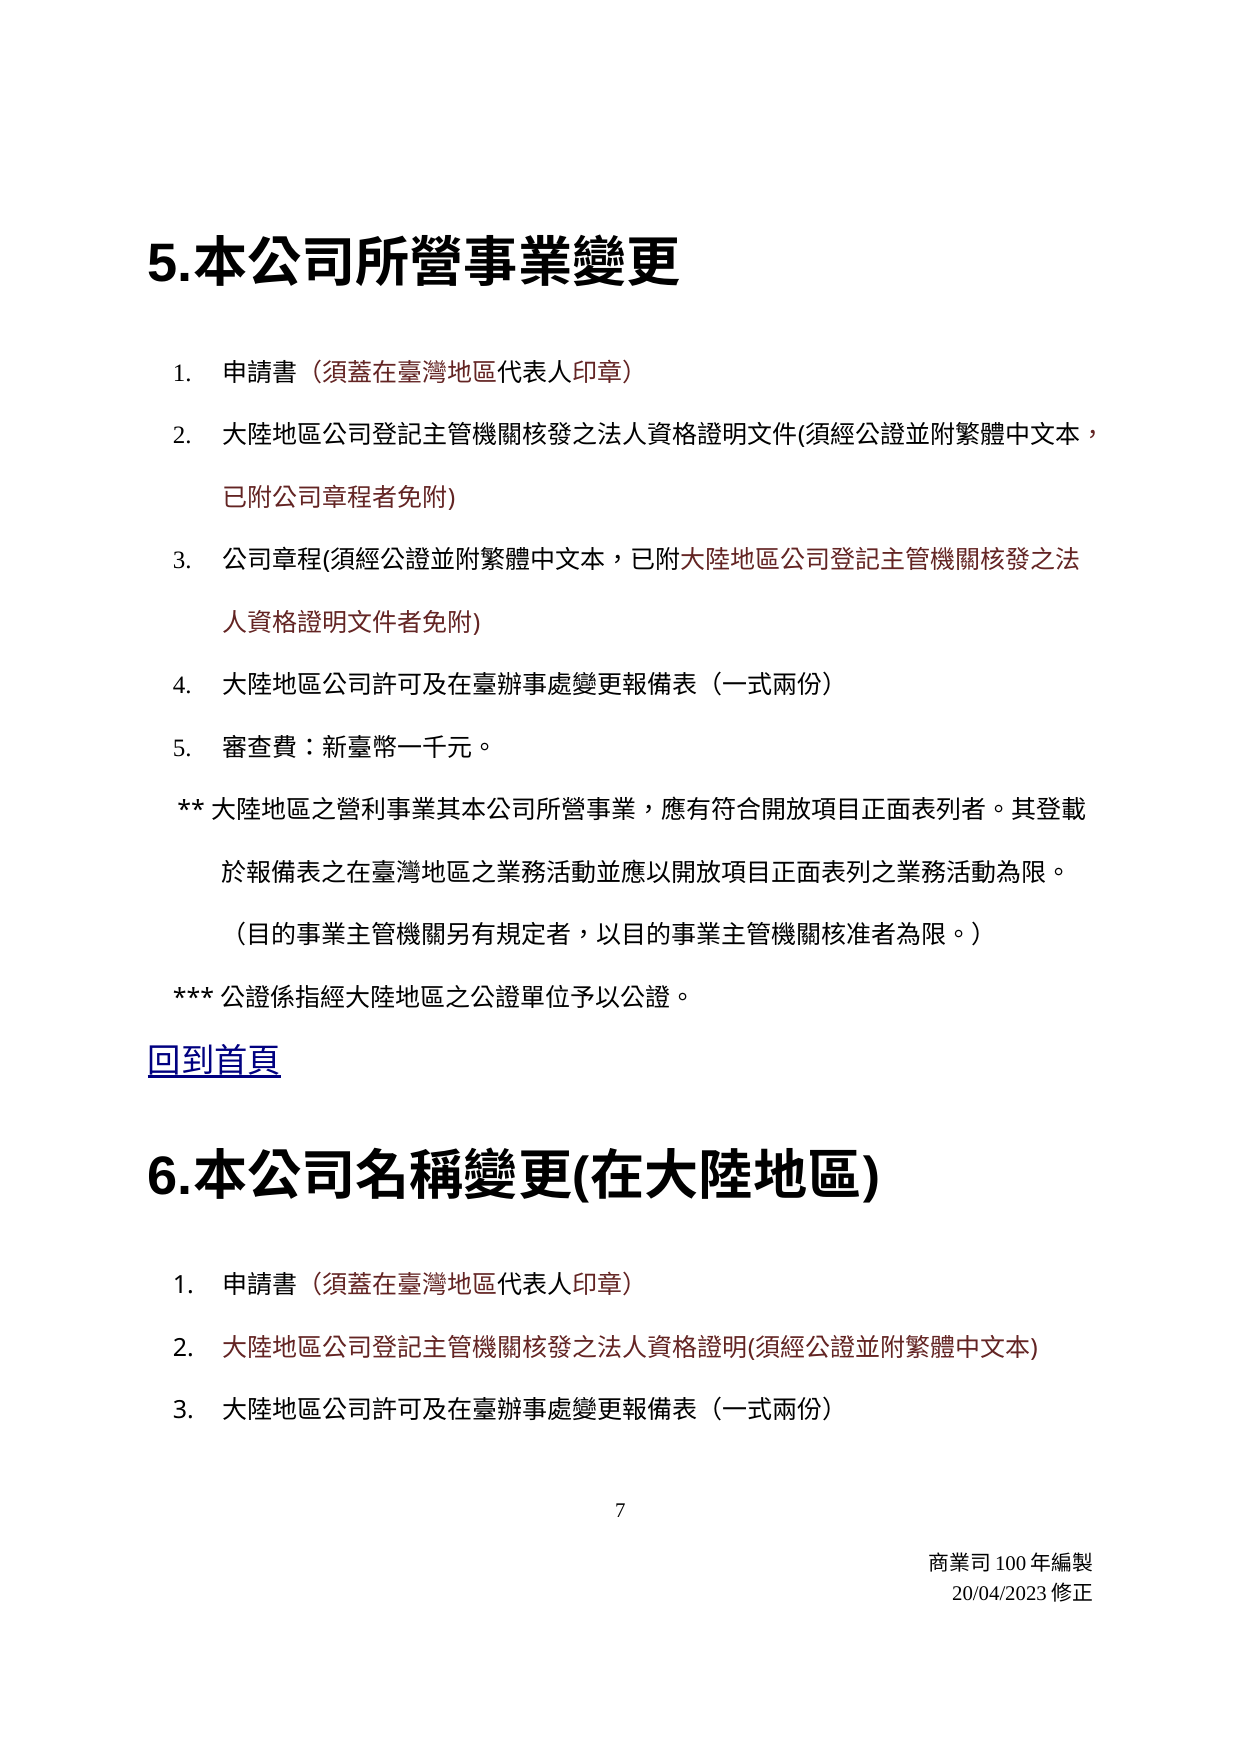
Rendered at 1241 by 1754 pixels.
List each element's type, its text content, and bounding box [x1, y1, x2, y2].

list 大陸地區公司許可及在臺辦事處變更報備表（一式兩份） [173, 641, 1092, 704]
text 回到首頁 [148, 1016, 1092, 1079]
text ** 大陸地區之營利事業其本公司所營事業，應有符合開放項目正面表列者。其登載於報備表之在臺灣地區之業務活動並應以開放項目正面表列之業務活動為限。（目的事業主管機關另有規定者，以目的事業主管機關核准者為限。） [177, 766, 1092, 954]
list 審查費：新臺幣一千元。 [173, 704, 1092, 766]
list 大陸地區公司許可及在臺辦事處變更報備表（一式兩份） [173, 1366, 1092, 1429]
list 公司章程(須經公證並附繁體中文本，已附大陸地區公司登記主管機關核發之法人資格證明文件者免附) [173, 516, 1092, 641]
list 申請書（須蓋在臺灣地區代表人印章） [173, 329, 1092, 391]
text *** 公證係指經大陸地區之公證單位予以公證。 [173, 954, 1092, 1016]
list 大陸地區公司登記主管機關核發之法人資格證明文件(須經公證並附繁體中文本，已附公司章程者免附) [173, 391, 1092, 516]
list 申請書（須蓋在臺灣地區代表人印章） [173, 1241, 1092, 1304]
list 大陸地區公司登記主管機關核發之法人資格證明(須經公證並附繁體中文本) [173, 1304, 1092, 1366]
subtitle 6.本公司名稱變更(在大陸地區) [148, 1098, 1092, 1223]
text 5.本公司所營事業變更 [148, 185, 1092, 310]
